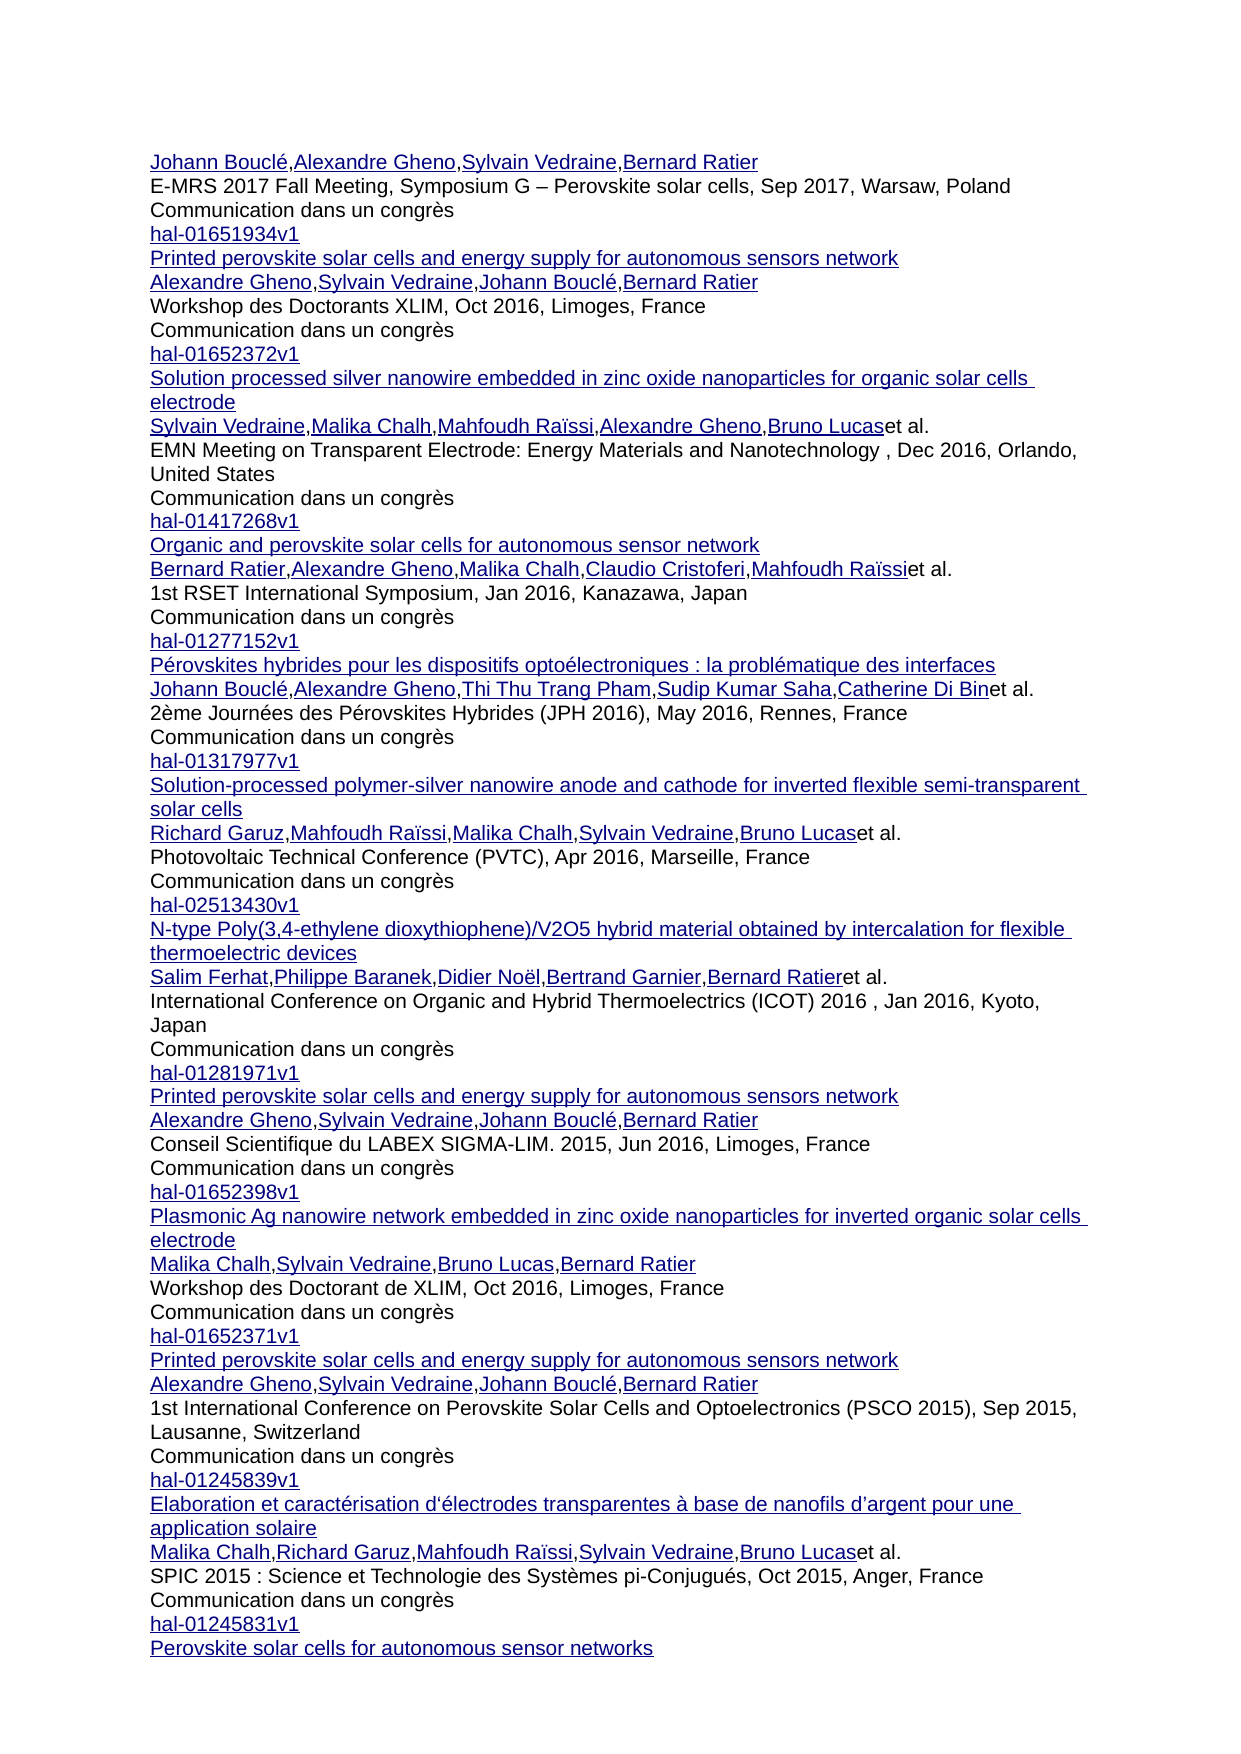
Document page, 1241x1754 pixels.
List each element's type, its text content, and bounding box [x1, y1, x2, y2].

table_cell Perovskite solar cells for autonomous sensor networks [150, 1635, 1090, 1659]
table_cell N-type Poly(3,4-ethylene dioxythiophene)/V2O5 hybrid material obtained by intercalation for flexible thermoelectric devices Salim Ferhat,Philippe Baranek,Didier Noël,Bertrand Garnier,Bernard Ratieret al. International Conference on Organic and Hybrid Thermoelectrics (ICOT) 2016 , Jan 2016, Kyoto, Japan Communication dans un congrès hal-01281971v1 [150, 917, 1090, 1084]
table_cell Organic and perovskite solar cells for autonomous sensor network Bernard Ratier,Alexandre Gheno,Malika Chalh,Claudio Cristoferi,Mahfoudh Raïssiet al. 1st RSET International Symposium, Jan 2016, Kanazawa, Japan Communication dans un congrès hal-01277152v1 [150, 533, 1090, 653]
table_cell Johann Bouclé,Alexandre Gheno,Sylvain Vedraine,Bernard Ratier E-MRS 2017 Fall Meeting, Symposium G – Perovskite solar cells, Sep 2017, Warsaw, Poland Communication dans un congrès hal-01651934v1 [150, 150, 1090, 246]
table_cell Printed perovskite solar cells and energy supply for autonomous sensors network Alexandre Gheno,Sylvain Vedraine,Johann Bouclé,Bernard Ratier Workshop des Doctorants XLIM, Oct 2016, Limoges, France Communication dans un congrès hal-01652372v1 [150, 246, 1090, 366]
table_cell Solution processed silver nanowire embedded in zinc oxide nanoparticles for organic solar cells electrode Sylvain Vedraine,Malika Chalh,Mahfoudh Raïssi,Alexandre Gheno,Bruno Lucaset al. EMN Meeting on Transparent Electrode: Energy Materials and Nanotechnology , Dec 2016, Orlando, United States Communication dans un congrès hal-01417268v1 [150, 366, 1090, 533]
table_cell Solution-processed polymer-silver nanowire anode and cathode for inverted flexible semi-transparent solar cells Richard Garuz,Mahfoudh Raïssi,Malika Chalh,Sylvain Vedraine,Bruno Lucaset al. Photovoltaic Technical Conference (PVTC), Apr 2016, Marseille, France Communication dans un congrès hal-02513430v1 [150, 773, 1090, 917]
table_cell Printed perovskite solar cells and energy supply for autonomous sensors network Alexandre Gheno,Sylvain Vedraine,Johann Bouclé,Bernard Ratier 1st International Conference on Perovskite Solar Cells and Optoelectronics (PSCO 2015), Sep 2015, Lausanne, Switzerland Communication dans un congrès hal-01245839v1 [150, 1348, 1090, 1492]
table_cell Pérovskites hybrides pour les dispositifs optoélectroniques : la problématique des interfaces Johann Bouclé,Alexandre Gheno,Thi Thu Trang Pham,Sudip Kumar Saha,Catherine Di Binet al. 2ème Journées des Pérovskites Hybrides (JPH 2016), May 2016, Rennes, France Communication dans un congrès hal-01317977v1 [150, 653, 1090, 773]
table_cell Printed perovskite solar cells and energy supply for autonomous sensors network Alexandre Gheno,Sylvain Vedraine,Johann Bouclé,Bernard Ratier Conseil Scientifique du LABEX SIGMA-LIM. 2015, Jun 2016, Limoges, France Communication dans un congrès hal-01652398v1 [150, 1084, 1090, 1204]
table_cell Plasmonic Ag nanowire network embedded in zinc oxide nanoparticles for inverted organic solar cells electrode Malika Chalh,Sylvain Vedraine,Bruno Lucas,Bernard Ratier Workshop des Doctorant de XLIM, Oct 2016, Limoges, France Communication dans un congrès hal-01652371v1 [150, 1204, 1090, 1348]
table_cell Elaboration et caractérisation d‘électrodes transparentes à base de nanofils d’argent pour une application solaire Malika Chalh,Richard Garuz,Mahfoudh Raïssi,Sylvain Vedraine,Bruno Lucaset al. SPIC 2015 : Science et Technologie des Systèmes pi-Conjugués, Oct 2015, Anger, France Communication dans un congrès hal-01245831v1 [150, 1492, 1090, 1635]
